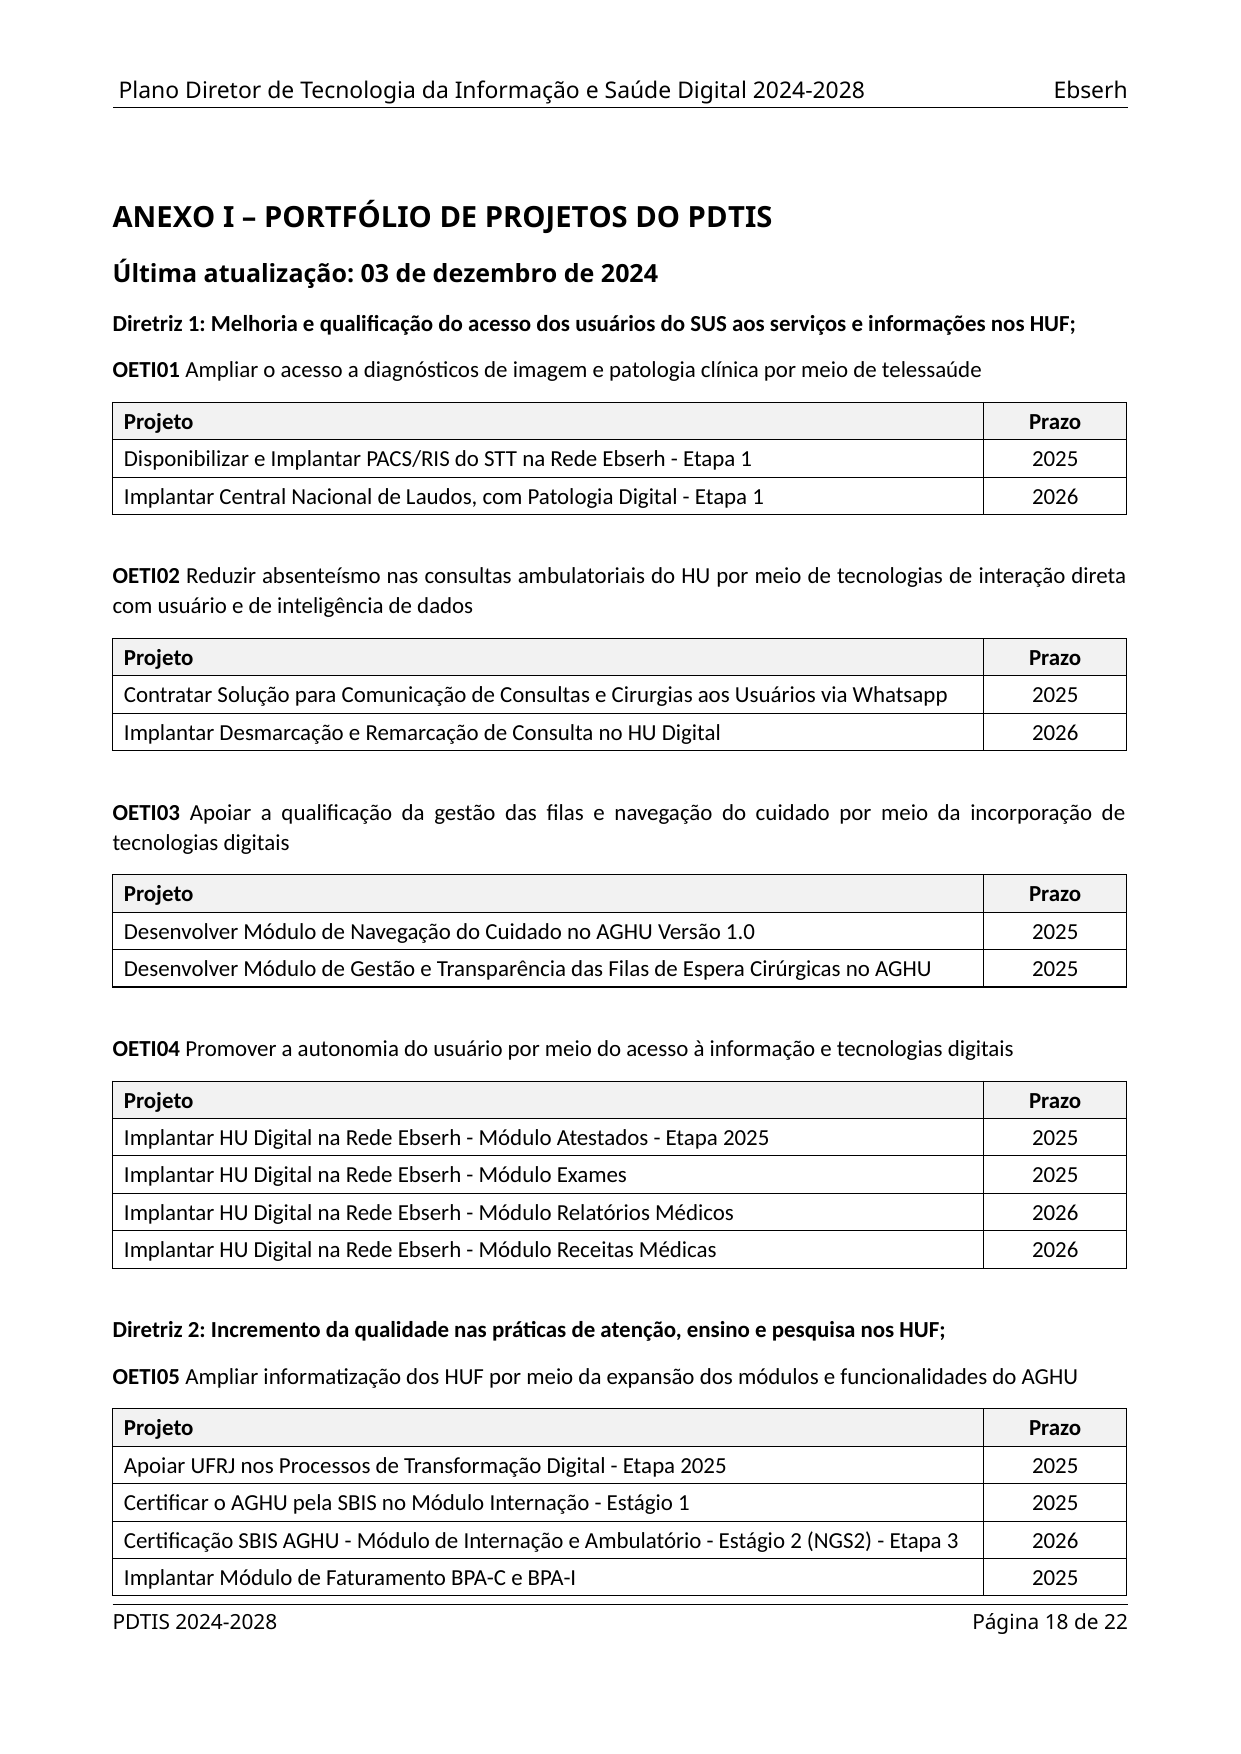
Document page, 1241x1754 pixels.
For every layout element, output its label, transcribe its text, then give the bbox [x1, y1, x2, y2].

table_header Prazo [984, 639, 1126, 675]
table_cell Certificar o AGHU pela SBIS no Módulo Internação - Estágio 1 [113, 1484, 983, 1521]
table_cell Contratar Solução para Comunicação de Consultas e Cirurgias aos Usuários via Whatsapp [113, 676, 983, 713]
table_cell 2025 [984, 1484, 1126, 1521]
table_cell Apoiar UFRJ nos Processos de Transformação Digital - Etapa 2025 [113, 1447, 983, 1483]
table_cell 2025 [984, 440, 1126, 477]
table_cell 2026 [984, 1231, 1126, 1268]
text OETI05 Ampliar informatização dos HUF por meio da expansão dos módulos e funcionalidades do AGHU [112, 1362, 1128, 1390]
table_cell 2025 [984, 1447, 1126, 1483]
table_header Prazo [984, 875, 1126, 912]
table_header Prazo [984, 1082, 1126, 1118]
table_header Projeto [113, 403, 983, 439]
text OETI01 Ampliar o acesso a diagnósticos de imagem e patologia clínica por meio de telessaúde [112, 355, 1128, 383]
text Diretriz 2: Incremento da qualidade nas práticas de atenção, ensino e pesquisa nos HUF; [112, 1315, 1128, 1343]
table_cell 2026 [984, 714, 1126, 750]
table_cell 2026 [984, 1194, 1126, 1230]
table_cell Implantar Módulo de Faturamento BPA-C e BPA-I [113, 1559, 983, 1595]
table_header Projeto [113, 639, 983, 675]
table_cell Implantar HU Digital na Rede Ebserh - Módulo Atestados - Etapa 2025 [113, 1119, 983, 1155]
table_cell Implantar HU Digital na Rede Ebserh - Módulo Receitas Médicas [113, 1231, 983, 1268]
table_header Projeto [113, 875, 983, 912]
text Diretriz 1: Melhoria e qualificação do acesso dos usuários do SUS aos serviços e informações nos HUF; [112, 309, 1128, 337]
text ANEXO I – PORTFÓLIO DE PROJETOS DO PDTIS [112, 197, 1128, 236]
table_cell 2025 [984, 1156, 1126, 1193]
table_cell 2025 [984, 950, 1126, 986]
table_cell Implantar HU Digital na Rede Ebserh - Módulo Exames [113, 1156, 983, 1193]
table_header Projeto [113, 1082, 983, 1118]
text OETI04 Promover a autonomia do usuário por meio do acesso à informação e tecnologias digitais [112, 1034, 1128, 1062]
text OETI02 Reduzir absenteísmo nas consultas ambulatoriais do HU por meio de tecnologias de interação direta com usuário e de inteligência de dados [112, 562, 1128, 619]
table_header Projeto [113, 1409, 983, 1446]
table_cell Disponibilizar e Implantar PACS/RIS do STT na Rede Ebserh - Etapa 1 [113, 440, 983, 477]
table_cell Implantar Central Nacional de Laudos, com Patologia Digital - Etapa 1 [113, 478, 983, 514]
table_cell 2025 [984, 1559, 1126, 1595]
table_cell 2025 [984, 676, 1126, 713]
table_cell 2025 [984, 913, 1126, 949]
table_header Prazo [984, 1409, 1126, 1446]
table_cell 2026 [984, 478, 1126, 514]
text OETI03 Apoiar a qualificação da gestão das filas e navegação do cuidado por meio da incorporação de tecnologias digitais [112, 798, 1128, 856]
table_cell Implantar HU Digital na Rede Ebserh - Módulo Relatórios Médicos [113, 1194, 983, 1230]
table_header Prazo [984, 403, 1126, 439]
table_cell Desenvolver Módulo de Navegação do Cuidado no AGHU Versão 1.0 [113, 913, 983, 949]
table_cell Certificação SBIS AGHU - Módulo de Internação e Ambulatório - Estágio 2 (NGS2) - Etapa 3 [113, 1522, 983, 1558]
table_cell 2025 [984, 1119, 1126, 1155]
table_cell Desenvolver Módulo de Gestão e Transparência das Filas de Espera Cirúrgicas no AGHU [113, 950, 983, 986]
text Última atualização: 03 de dezembro de 2024 [112, 256, 1128, 290]
table_cell Implantar Desmarcação e Remarcação de Consulta no HU Digital [113, 714, 983, 750]
table_cell 2026 [984, 1522, 1126, 1558]
